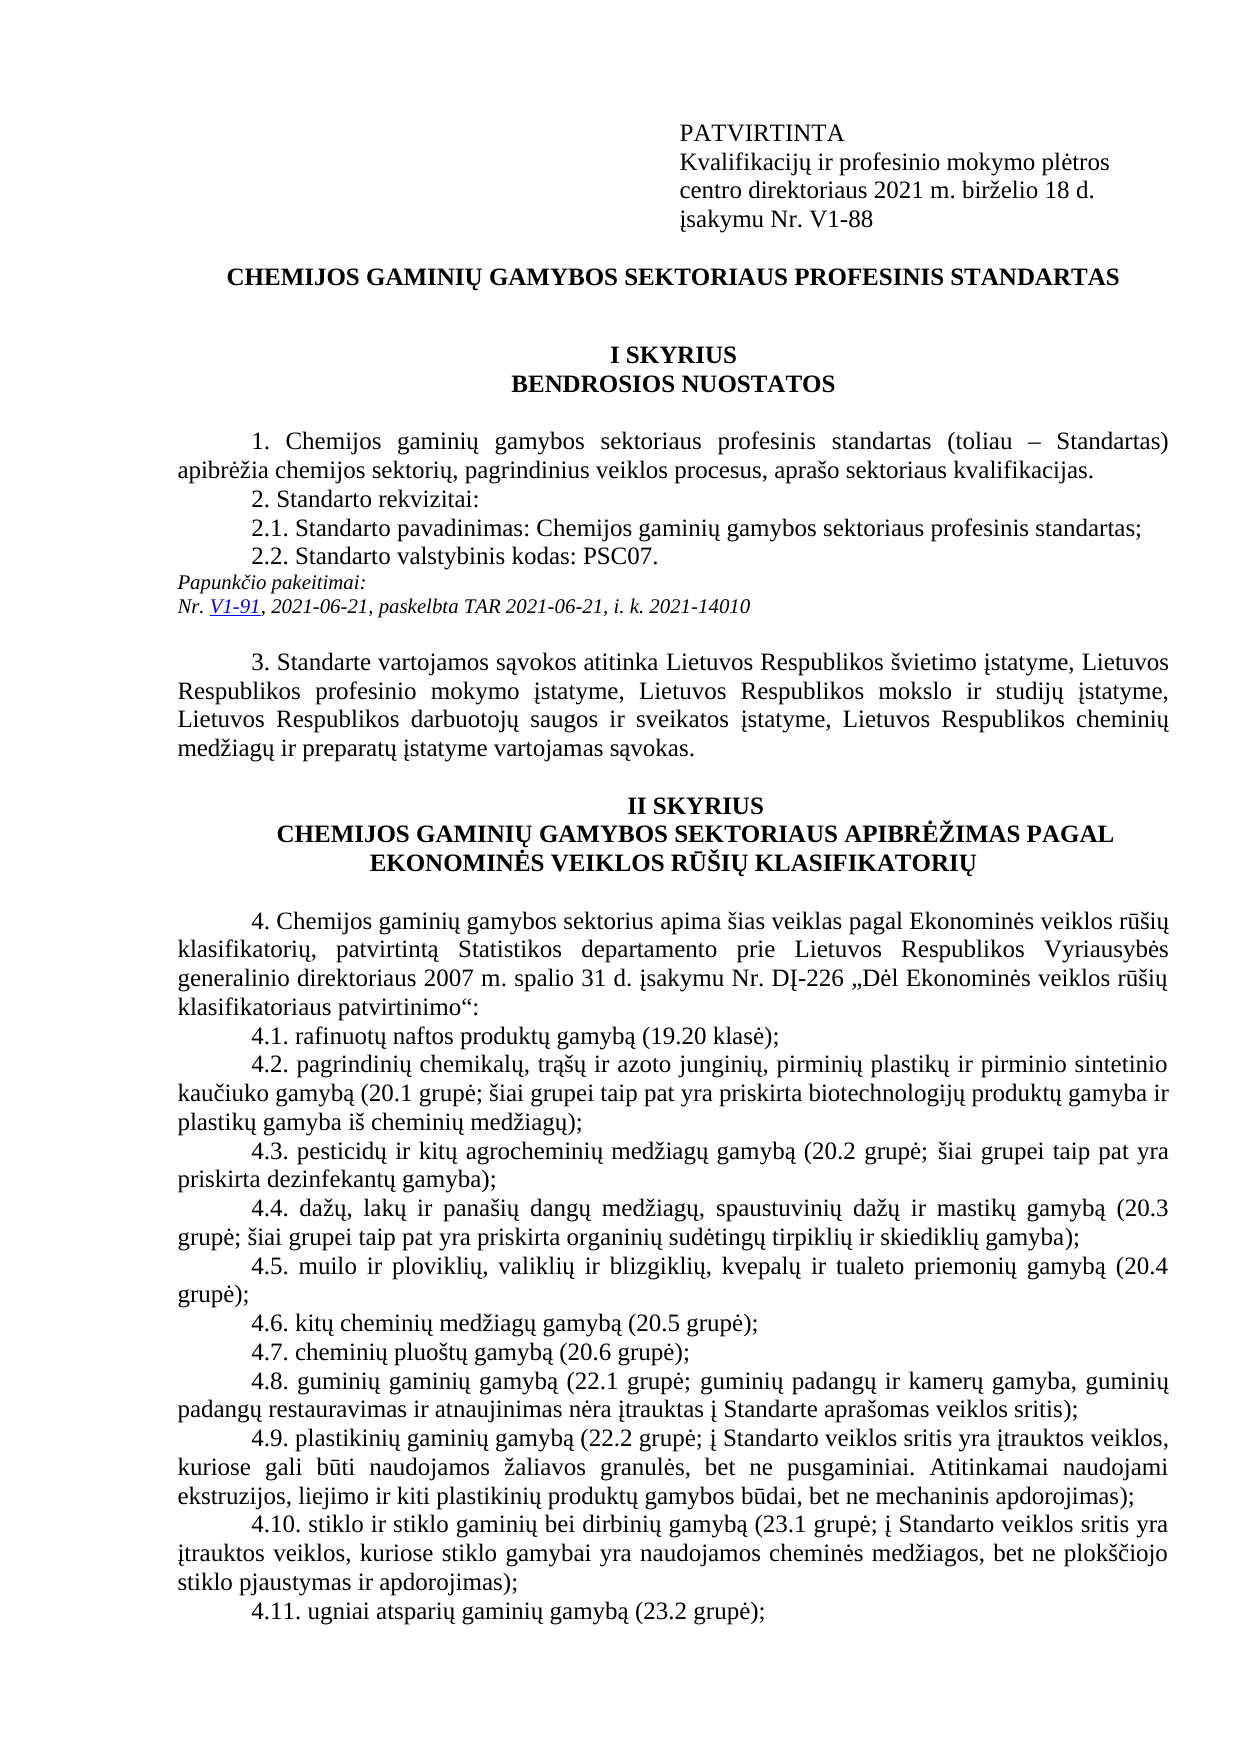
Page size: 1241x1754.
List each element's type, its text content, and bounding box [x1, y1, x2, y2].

text 4.11. ugniai atsparių gaminių gamybą (23.2 grupė); [177, 1596, 1169, 1624]
text 4.7. cheminių pluoštų gamybą (20.6 grupė); [177, 1337, 1169, 1366]
text 4.6. kitų cheminių medžiagų gamybą (20.5 grupė); [177, 1308, 1169, 1337]
text 4.1. rafinuotų naftos produktų gamybą (19.20 klasė); [177, 1021, 1169, 1049]
text PATVIRTINTA [679, 118, 1169, 147]
text Papunkčio pakeitimai: [177, 570, 1169, 594]
text BENDROSIOS NUOSTATOS [177, 369, 1169, 398]
text 4.9. plastikinių gaminių gamybą (22.2 grupė; į Standarto veiklos sritis yra įtrauktos veiklos, kuriose gali būti naudojamos žaliavos granulės, bet ne pusgaminiai. Atitinkamai naudojami ekstruzijos, liejimo ir kiti plastikinių produktų gamybos būdai, bet ne mechaninis apdorojimas); [177, 1423, 1169, 1509]
text 1. Chemijos gaminių gamybos sektoriaus profesinis standartas (toliau – Standartas) apibrėžia chemijos sektorių, pagrindinius veiklos procesus, aprašo sektoriaus kvalifikacijas. [177, 426, 1169, 484]
text Kvalifikacijų ir profesinio mokymo plėtros [679, 147, 1169, 176]
text 3. Standarte vartojamos sąvokos atitinka Lietuvos Respublikos švietimo įstatyme, Lietuvos Respublikos profesinio mokymo įstatyme, Lietuvos Respublikos mokslo ir studijų įstatyme, Lietuvos Respublikos darbuotojų saugos ir sveikatos įstatyme, Lietuvos Respublikos cheminių medžiagų ir preparatų įstatyme vartojamas sąvokas. [177, 647, 1169, 762]
text 4.4. dažų, lakų ir panašių dangų medžiagų, spaustuvinių dažų ir mastikų gamybą (20.3 grupė; šiai grupei taip pat yra priskirta organinių sudėtingų tirpiklių ir skiediklių gamyba); [177, 1193, 1169, 1251]
text CHEMIJOS GAMINIŲ GAMYBOS SEKTORIAUS PROFESINIS STANDARTAS [177, 262, 1169, 291]
text Nr. V1-91, 2021-06-21, paskelbta TAR 2021-06-21, i. k. 2021-14010 [177, 594, 1169, 618]
text 4.10. stiklo ir stiklo gaminių bei dirbinių gamybą (23.1 grupė; į Standarto veiklos sritis yra įtrauktos veiklos, kuriose stiklo gamybai yra naudojamos cheminės medžiagos, bet ne plokščiojo stiklo pjaustymas ir apdorojimas); [177, 1509, 1169, 1596]
text 4.2. pagrindinių chemikalų, trąšų ir azoto junginių, pirminių plastikų ir pirminio sintetinio kaučiuko gamybą (20.1 grupė; šiai grupei taip pat yra priskirta biotechnologijų produktų gamyba ir plastikų gamyba iš cheminių medžiagų); [177, 1049, 1169, 1136]
text centro direktoriaus 2021 m. birželio 18 d. [679, 176, 1169, 204]
text II SKYRIUS [177, 791, 1169, 819]
text 2.2. Standarto valstybinis kodas: PSC07. [177, 541, 1169, 570]
text 4.8. guminių gaminių gamybą (22.1 grupė; guminių padangų ir kamerų gamyba, guminių padangų restauravimas ir atnaujinimas nėra įtrauktas į Standarte aprašomas veiklos sritis); [177, 1366, 1169, 1423]
text 2. Standarto rekvizitai: [177, 484, 1169, 513]
text 4.3. pesticidų ir kitų agrocheminių medžiagų gamybą (20.2 grupė; šiai grupei taip pat yra priskirta dezinfekantų gamyba); [177, 1136, 1169, 1193]
text įsakymu Nr. V1-88 [679, 204, 1169, 233]
text 2.1. Standarto pavadinimas: Chemijos gaminių gamybos sektoriaus profesinis standartas; [177, 513, 1169, 541]
text CHEMIJOS GAMINIŲ GAMYBOS SEKTORIAUS APIBRĖŽIMAS PAGAL EKONOMINĖS VEIKLOS RŪŠIŲ KLASIFIKATORIŲ [177, 819, 1169, 877]
text 4.5. muilo ir ploviklių, valiklių ir blizgiklių, kvepalų ir tualeto priemonių gamybą (20.4 grupė); [177, 1251, 1169, 1308]
text 4. Chemijos gaminių gamybos sektorius apima šias veiklas pagal Ekonominės veiklos rūšių klasifikatorių, patvirtintą Statistikos departamento prie Lietuvos Respublikos Vyriausybės generalinio direktoriaus 2007 m. spalio 31 d. įsakymu Nr. DĮ-226 „Dėl Ekonominės veiklos rūšių klasifikatoriaus patvirtinimo“: [177, 906, 1169, 1021]
text I SKYRIUS [177, 340, 1169, 369]
